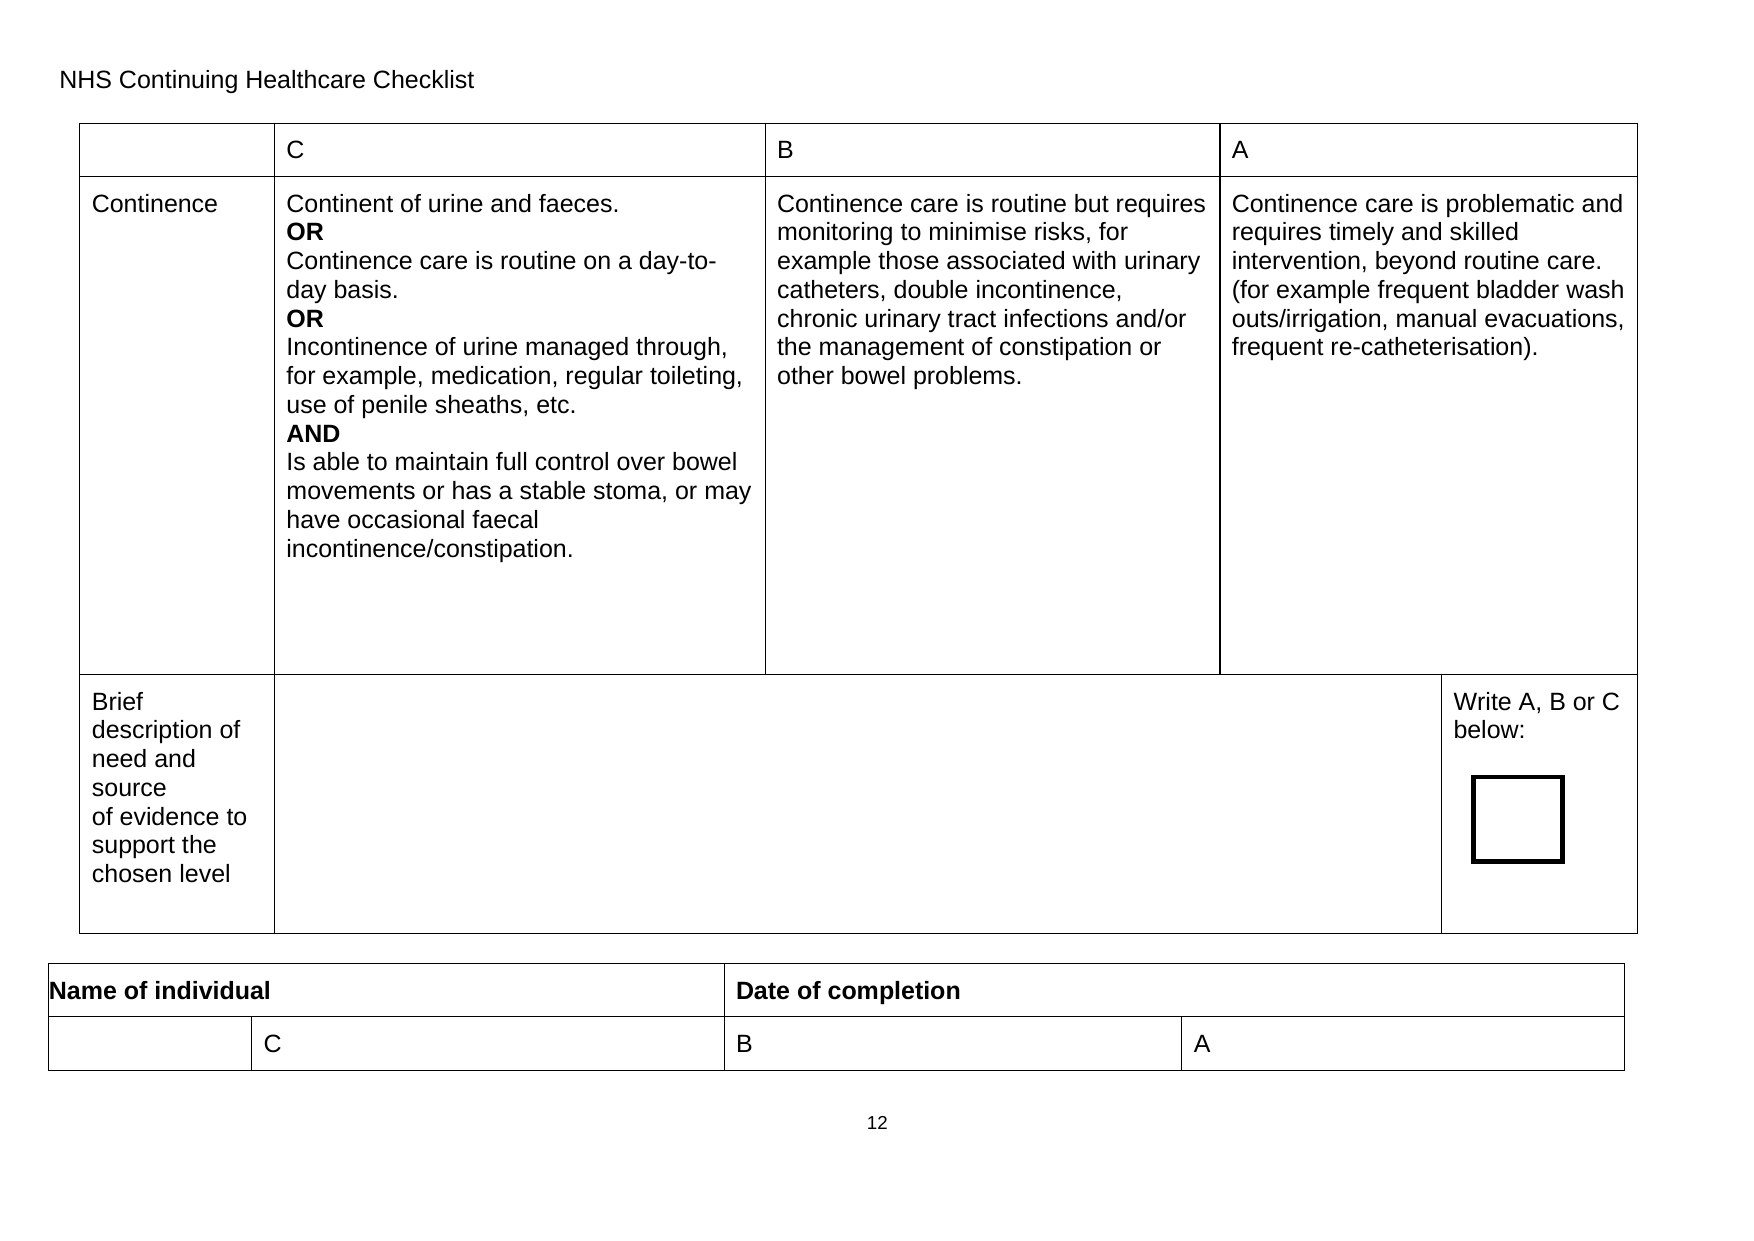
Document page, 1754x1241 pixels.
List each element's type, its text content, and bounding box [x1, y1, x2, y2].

table_cell C [275, 124, 765, 176]
table_cell [1638, 176, 1703, 674]
table_cell Continence [80, 177, 274, 674]
table_cell Brief description of need and source of evidence to support the chosen level [80, 675, 274, 933]
table_cell [73, 176, 79, 674]
table_cell [49, 1017, 251, 1069]
table_cell Continent of urine and faeces. OR Continence care is routine on a day-to-day basis. OR Incontinence of urine managed through, for example, medication, regular toileting, use of penile sheaths, etc. AND Is able to maintain full control over bowel movements or has a stable stoma, or may have occasional faecal incontinence/constipation. [275, 177, 765, 674]
table_cell Continence care is routine but requires monitoring to minimise risks, for example those associated with urinary catheters, double incontinence, chronic urinary tract infections and/or the management of constipation or other bowel problems. [766, 177, 1219, 674]
table_cell [80, 124, 274, 176]
table_cell B [766, 124, 1219, 176]
table_header Date of completion [725, 964, 1624, 1016]
table_cell [275, 675, 1441, 933]
table_cell Continence care is problematic and requires timely and skilled intervention, beyond routine care. (for example frequent bladder wash outs/irrigation, manual evacuations, frequent re-catheterisation). [1221, 177, 1637, 674]
table_cell Write A, B or C below: [1442, 675, 1637, 933]
table_cell [73, 674, 79, 933]
table_cell [1638, 123, 1703, 176]
table_cell [73, 123, 79, 176]
table_cell B [725, 1017, 1181, 1069]
table_cell A [1182, 1017, 1624, 1069]
table_cell A [1221, 124, 1637, 176]
table_cell C [252, 1017, 724, 1069]
table_cell [1638, 674, 1703, 933]
table_header Name of individual [49, 964, 724, 1016]
